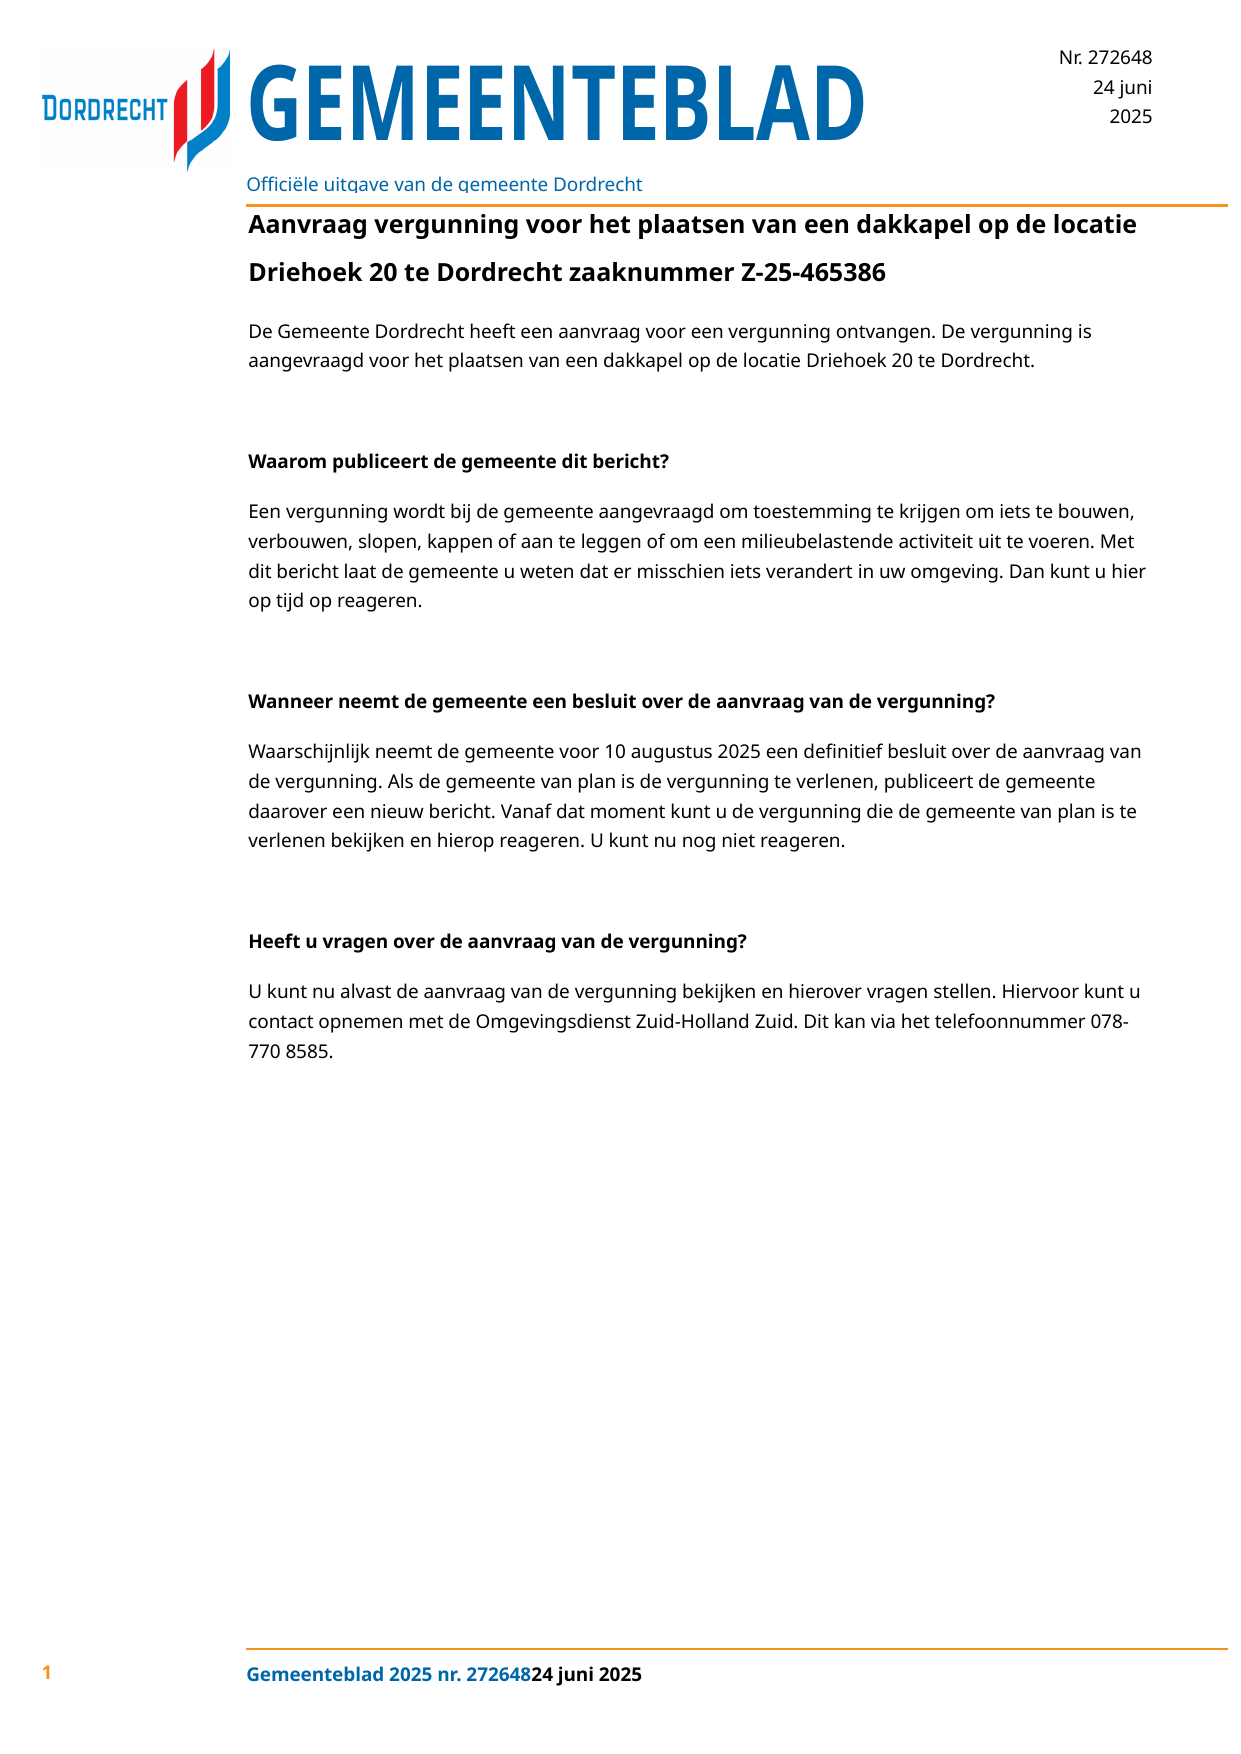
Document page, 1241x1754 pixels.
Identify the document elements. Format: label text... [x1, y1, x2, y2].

text Aanvraag vergunning voor het plaatsen van een dakkapel op de locatie Driehoek 20 te Dordrecht zaaknummer Z-25-465386 [248, 207, 1152, 288]
text Heeft u vragen over de aanvraag van de vergunning? [248, 928, 1152, 954]
text Waarschijnlijk neemt de gemeente voor 10 augustus 2025 een definitief besluit over de aanvraag van de vergunning. Als de gemeente van plan is de vergunning te verlenen, publiceert de gemeente daarover een nieuw bericht. Vanaf dat moment kunt u de vergunning die de gemeente van plan is te verlenen bekijken en hierop reageren. U kunt nu nog niet reageren. [248, 739, 1152, 853]
text Wanneer neemt de gemeente een besluit over de aanvraag van de vergunning? [248, 688, 1152, 714]
text Een vergunning wordt bij de gemeente aangevraagd om toestemming te krijgen om iets te bouwen, verbouwen, slopen, kappen of aan te leggen of om een milieubelastende activiteit uit te voeren. Met dit bericht laat de gemeente u weten dat er misschien iets verandert in uw omgeving. Dan kunt u hier op tijd op reageren. [248, 499, 1152, 613]
text U kunt nu alvast de aanvraag van de vergunning bekijken en hierover vragen stellen. Hiervoor kunt u contact opnemen met de Omgevingsdienst Zuid-Holland Zuid. Dit kan via het telefoonnummer 078-770 8585. [248, 979, 1152, 1064]
text Waarom publiceert de gemeente dit bericht? [248, 448, 1152, 474]
picture [41, 47, 231, 172]
text De Gemeente Dordrecht heeft een aanvraag voor een vergunning ontvangen. De vergunning is aangevraagd voor het plaatsen van een dakkapel op de locatie Driehoek 20 te Dordrecht. [248, 318, 1152, 373]
